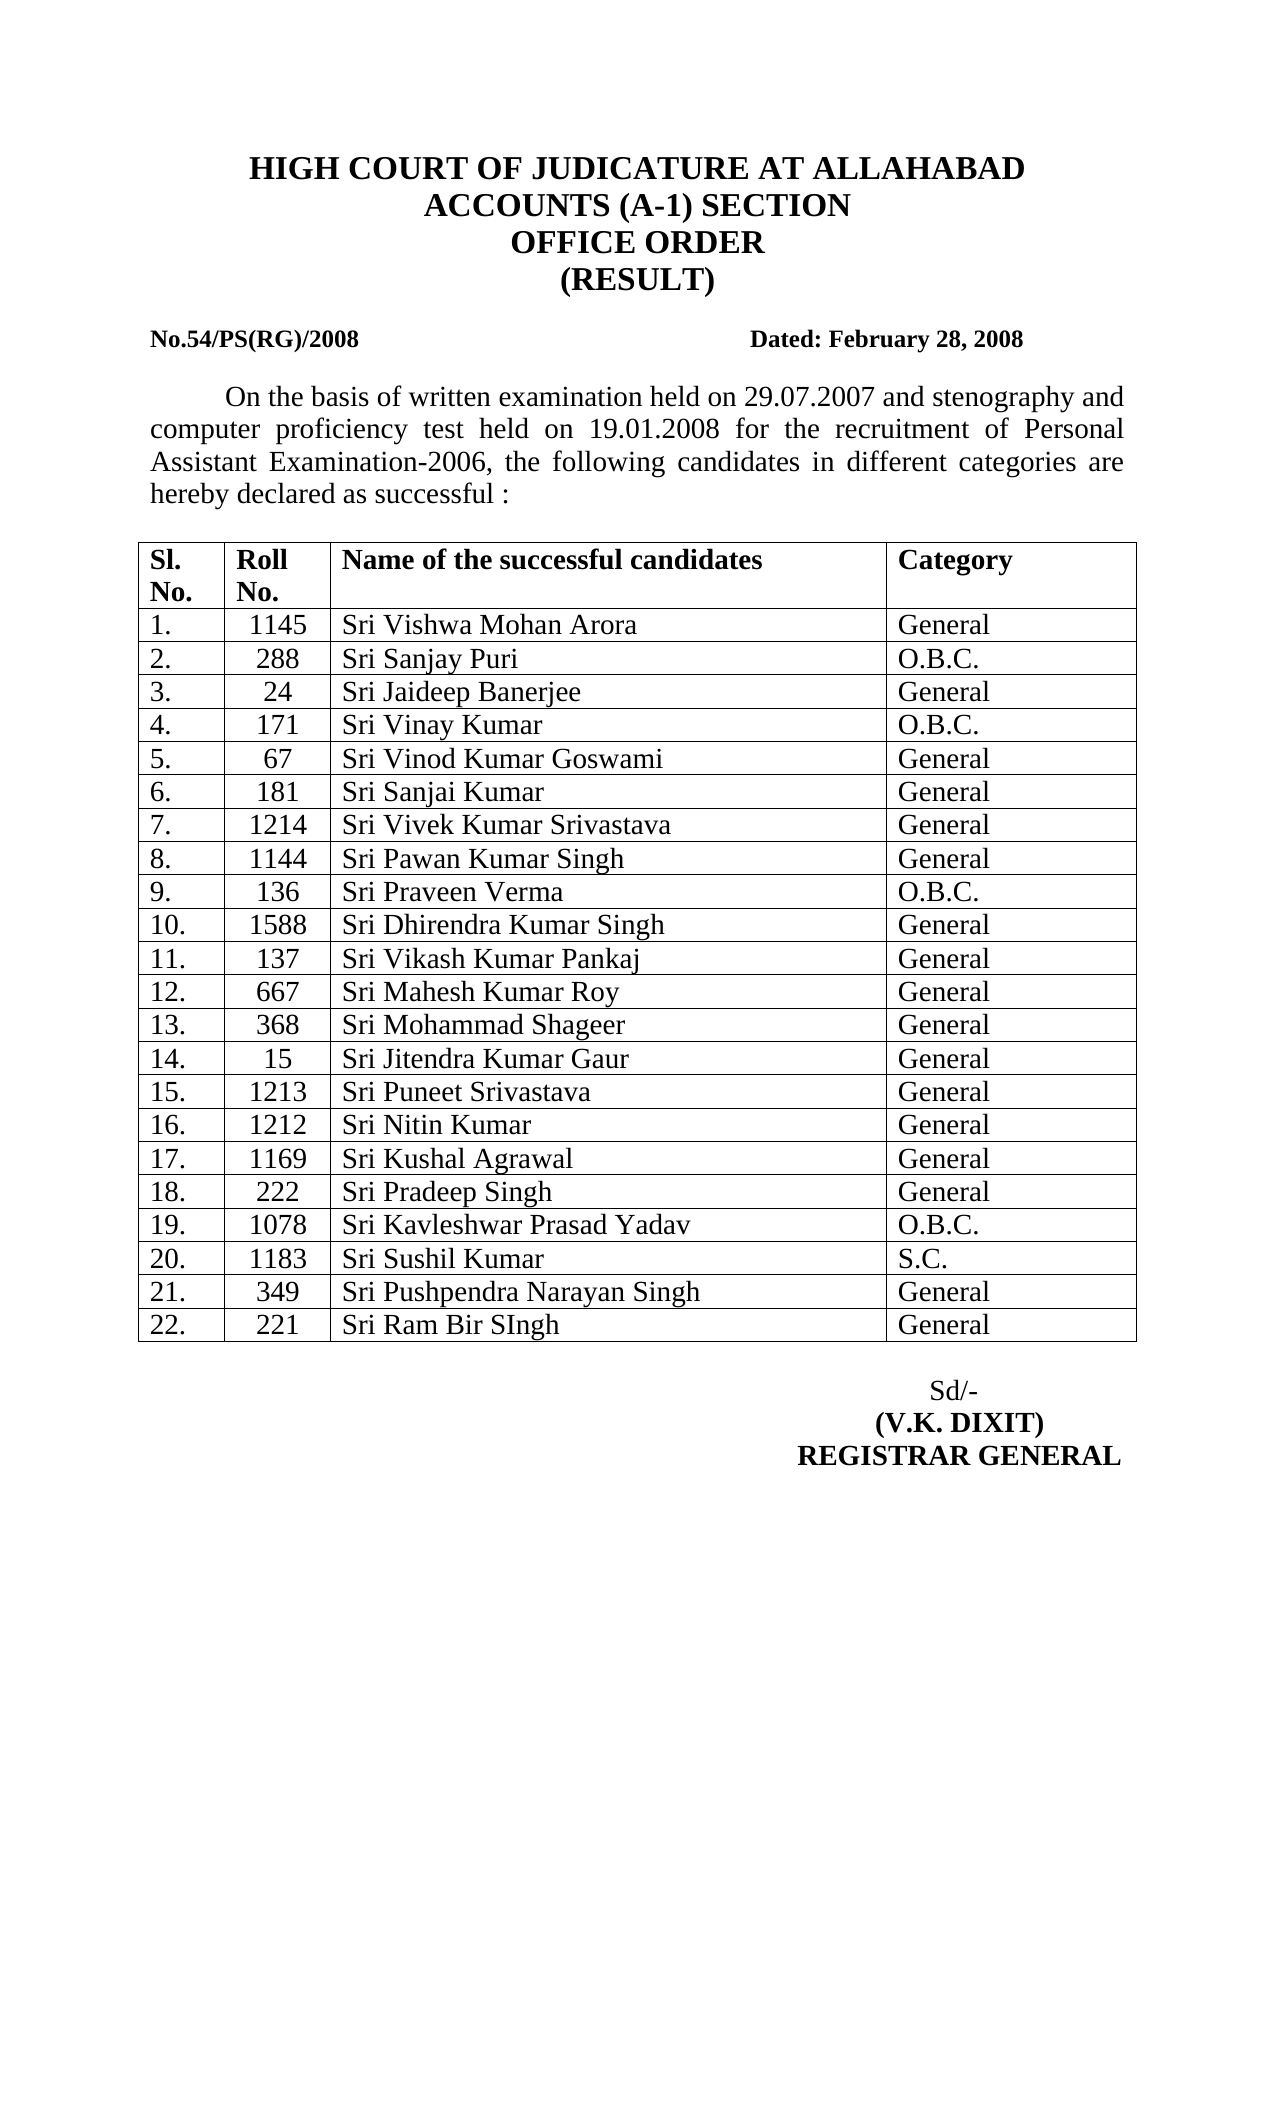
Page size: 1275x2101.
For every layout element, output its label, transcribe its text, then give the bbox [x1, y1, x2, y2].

table_header Sl. No. [139, 543, 224, 608]
table_cell 16. [139, 1109, 224, 1141]
text No.54/PS(RG)/2008 Dated: February 28, 2008 [150, 325, 1125, 353]
table_cell 349 [225, 1275, 330, 1308]
table_cell 11. [139, 942, 224, 974]
table_cell 368 [225, 1009, 330, 1041]
table_cell Sri Vivek Kumar Srivastava [331, 809, 886, 841]
table_cell General [887, 609, 1136, 641]
table_cell 1. [139, 609, 224, 641]
table_cell 18. [139, 1175, 224, 1208]
table_cell O.B.C. [887, 642, 1136, 674]
table_cell 1144 [225, 842, 330, 874]
table_cell 4. [139, 709, 224, 741]
table_cell Sri Mohammad Shageer [331, 1009, 886, 1041]
table_cell 6. [139, 775, 224, 808]
table_cell Sri Ram Bir SIngh [331, 1309, 886, 1341]
table_cell Sri Praveen Verma [331, 875, 886, 908]
table_cell 1078 [225, 1209, 330, 1241]
table_cell 12. [139, 975, 224, 1008]
table_cell General [887, 975, 1136, 1008]
table_cell 1212 [225, 1109, 330, 1141]
table_cell 288 [225, 642, 330, 674]
table_cell Sri Vinod Kumar Goswami [331, 742, 886, 774]
table_cell 8. [139, 842, 224, 874]
table_cell 22. [139, 1309, 224, 1341]
table_cell Sri Kushal Agrawal [331, 1142, 886, 1174]
text Sd/- [825, 1374, 1125, 1407]
table_cell Sri Mahesh Kumar Roy [331, 975, 886, 1008]
table_cell General [887, 1009, 1136, 1041]
table_cell General [887, 1075, 1136, 1108]
table_cell S.C. [887, 1242, 1136, 1274]
table_cell O.B.C. [887, 1209, 1136, 1241]
table_cell Sri Nitin Kumar [331, 1109, 886, 1141]
table_cell Sri Vishwa Mohan Arora [331, 609, 886, 641]
text OFFICE ORDER [150, 224, 1125, 261]
table_cell 667 [225, 975, 330, 1008]
table_cell General [887, 675, 1136, 708]
table_cell 222 [225, 1175, 330, 1208]
table_cell 1145 [225, 609, 330, 641]
table_cell O.B.C. [887, 709, 1136, 741]
text (RESULT) [150, 261, 1125, 297]
table_cell 1183 [225, 1242, 330, 1274]
table_cell General [887, 909, 1136, 941]
table_cell 15. [139, 1075, 224, 1108]
table_cell 136 [225, 875, 330, 908]
table_cell General [887, 742, 1136, 774]
table_cell General [887, 1275, 1136, 1308]
table_cell 17. [139, 1142, 224, 1174]
table_cell 1214 [225, 809, 330, 841]
table_cell General [887, 775, 1136, 808]
table_cell General [887, 942, 1136, 974]
table_cell General [887, 842, 1136, 874]
table_cell 1213 [225, 1075, 330, 1108]
table_cell O.B.C. [887, 875, 1136, 908]
table_cell General [887, 1109, 1136, 1141]
table_header Roll No. [225, 543, 330, 608]
table_cell Sri Vinay Kumar [331, 709, 886, 741]
table_cell Sri Jaideep Banerjee [331, 675, 886, 708]
table_cell 24 [225, 675, 330, 708]
table_cell Sri Pushpendra Narayan Singh [331, 1275, 886, 1308]
table_cell Sri Vikash Kumar Pankaj [331, 942, 886, 974]
table_cell 1588 [225, 909, 330, 941]
table_cell 10. [139, 909, 224, 941]
table_cell 1169 [225, 1142, 330, 1174]
table_cell 20. [139, 1242, 224, 1274]
table_cell 9. [139, 875, 224, 908]
table_cell Sri Jitendra Kumar Gaur [331, 1042, 886, 1074]
text On the basis of written examination held on 29.07.2007 and stenography and computer proficiency test held on 19.01.2008 for the recruitment of Personal Assistant Examination-2006, the following candidates in different categories are hereby declared as successful : [150, 381, 1125, 510]
table_cell 5. [139, 742, 224, 774]
table_cell 171 [225, 709, 330, 741]
table_cell 21. [139, 1275, 224, 1308]
table_cell 221 [225, 1309, 330, 1341]
table_cell 15 [225, 1042, 330, 1074]
text (V.K. DIXIT) [794, 1407, 1125, 1439]
table_cell Sri Puneet Srivastava [331, 1075, 886, 1108]
text HIGH COURT OF JUDICATURE AT ALLAHABAD [150, 150, 1125, 187]
table_cell General [887, 809, 1136, 841]
table_cell 181 [225, 775, 330, 808]
table_cell General [887, 1175, 1136, 1208]
table_header Category [887, 543, 1136, 608]
table_cell Sri Dhirendra Kumar Singh [331, 909, 886, 941]
table_cell 13. [139, 1009, 224, 1041]
text ACCOUNTS (A-1) SECTION [150, 187, 1125, 224]
table_cell Sri Sanjai Kumar [331, 775, 886, 808]
table_cell 3. [139, 675, 224, 708]
text REGISTRAR GENERAL [794, 1439, 1125, 1471]
table_cell 14. [139, 1042, 224, 1074]
table_cell Sri Sushil Kumar [331, 1242, 886, 1274]
table_cell 2. [139, 642, 224, 674]
table_cell General [887, 1309, 1136, 1341]
table_cell 67 [225, 742, 330, 774]
table_cell Sri Pawan Kumar Singh [331, 842, 886, 874]
table_cell Sri Pradeep Singh [331, 1175, 886, 1208]
table_cell 7. [139, 809, 224, 841]
table_cell Sri Kavleshwar Prasad Yadav [331, 1209, 886, 1241]
table_cell 19. [139, 1209, 224, 1241]
table_cell General [887, 1042, 1136, 1074]
table_cell General [887, 1142, 1136, 1174]
table_cell Sri Sanjay Puri [331, 642, 886, 674]
table_header Name of the successful candidates [331, 543, 886, 608]
table_cell 137 [225, 942, 330, 974]
